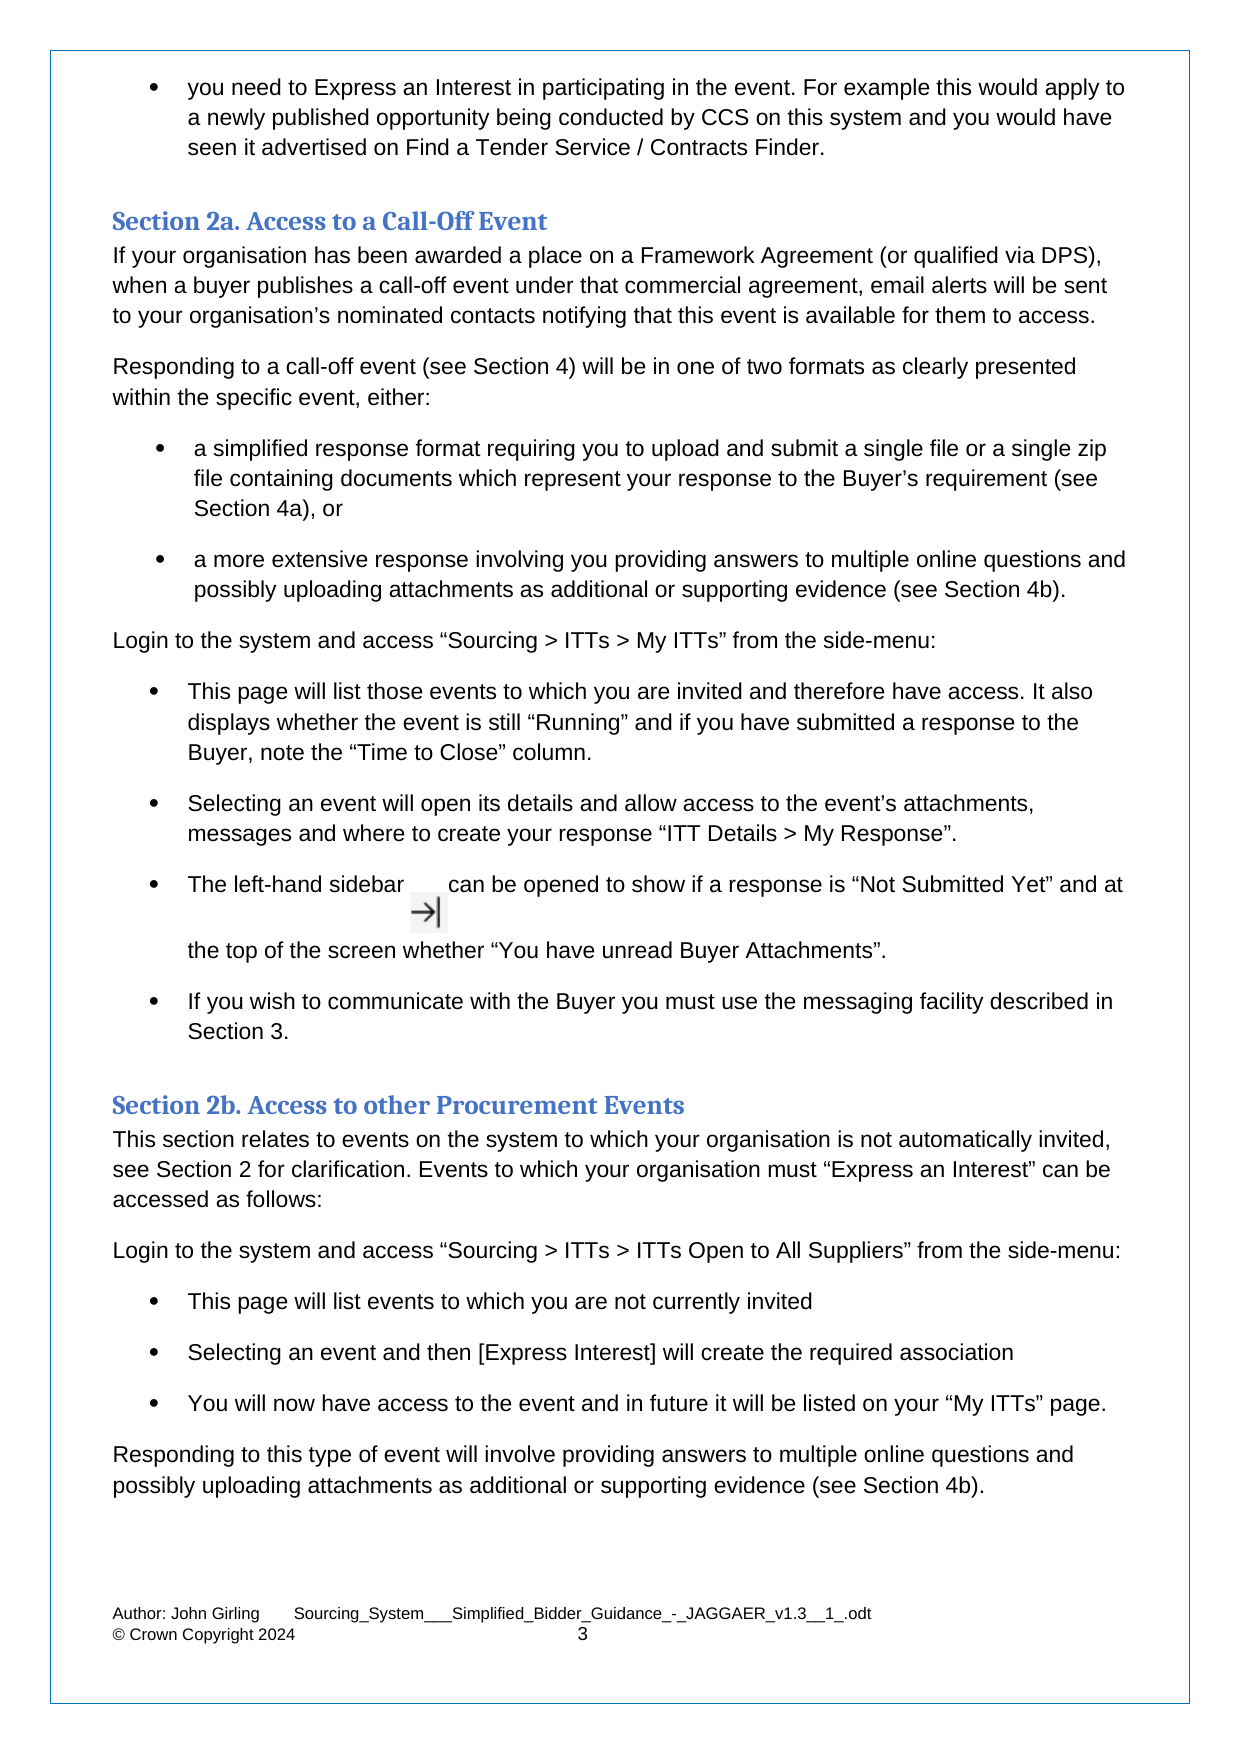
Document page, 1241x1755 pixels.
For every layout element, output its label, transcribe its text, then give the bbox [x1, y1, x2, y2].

subtitle Section 2a. Access to a Call-Off Event [112, 206, 1128, 237]
list Selecting an event will open its details and allow access to the event’s attachments, messages and where to create your response “ITT Details > My Response”. [150, 790, 1128, 846]
text Login to the system and access “Sourcing > ITTs > ITTs Open to All Suppliers” from the side-menu: [112, 1237, 1128, 1263]
list If you wish to communicate with the Buyer you must use the messaging facility described in Section 3. [150, 988, 1128, 1044]
text If your organisation has been awarded a place on a Framework Agreement (or qualified via DPS), when a buyer publishes a call-off event under that commercial agreement, email alerts will be sent to your organisation’s nominated contacts notifying that this event is available for them to access. [112, 242, 1128, 328]
list This page will list those events to which you are invited and therefore have access. It also displays whether the event is still “Running” and if you have submitted a response to the Buyer, note the “Time to Close” column. [150, 678, 1128, 765]
list This page will list events to which you are not currently invited [150, 1288, 1128, 1314]
list you need to Express an Interest in participating in the event. For example this would apply to a newly published opportunity being conducted by CCS on this system and you would have seen it advertised on Find a Tender Service / Contracts Finder. [150, 74, 1128, 161]
list a more extensive response involving you providing answers to multiple online questions and possibly uploading attachments as additional or supporting evidence (see Section 4b). [156, 546, 1128, 602]
list You will now have access to the event and in future it will be listed on your “My ITTs” page. [150, 1390, 1128, 1417]
subtitle Section 2b. Access to other Procurement Events [112, 1090, 1128, 1121]
list Selecting an event and then [Express Interest] will create the required association [150, 1339, 1128, 1366]
text Responding to a call-off event (see Section 4) will be in one of two formats as clearly presented within the specific event, either: [112, 353, 1128, 410]
list The left-hand sidebar can be opened to show if a response is “Not Submitted Yet” and at the top of the screen whether “You have unread Buyer Attachments”. [150, 871, 1128, 963]
text Login to the system and access “Sourcing > ITTs > My ITTs” from the side-menu: [112, 627, 1128, 653]
text Responding to this type of event will involve providing answers to multiple online questions and possibly uploading attachments as additional or supporting evidence (see Section 4b). [112, 1441, 1128, 1498]
text This section relates to events on the system to which your organisation is not automatically invited, see Section 2 for clarification. Events to which your organisation must “Express an Interest” can be accessed as follows: [112, 1126, 1128, 1212]
list a simplified response format requiring you to upload and submit a single file or a single zip file containing documents which represent your response to the Buyer’s requirement (see Section 4a), or [156, 434, 1128, 521]
